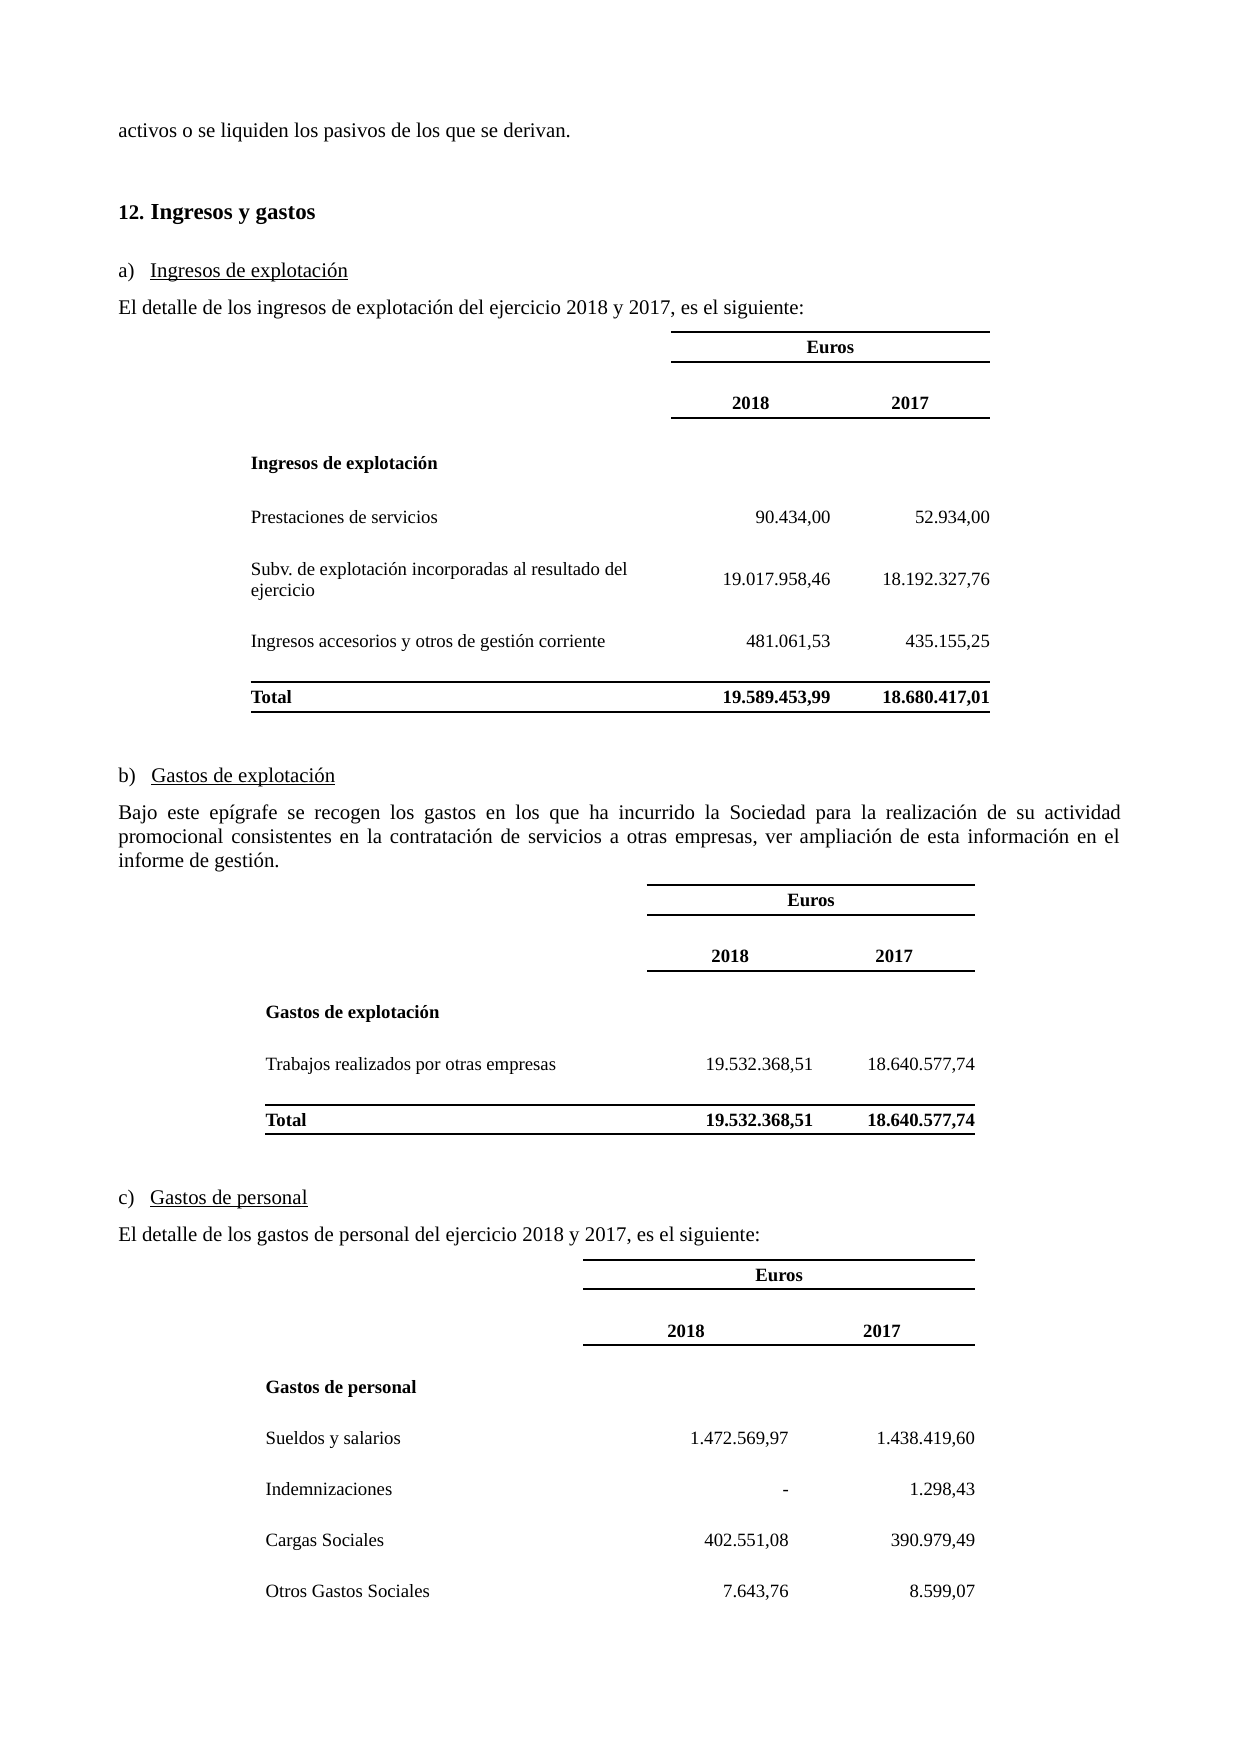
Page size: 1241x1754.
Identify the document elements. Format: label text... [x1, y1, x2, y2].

table_cell 7.643,76 [583, 1580, 788, 1631]
text 12. Ingresos y gastos [118, 196, 1122, 225]
table_cell Gastos de personal [265, 1376, 583, 1427]
text Bajo este epígrafe se recogen los gastos en los que ha incurrido la Sociedad para la realización de su actividad promocional consistentes en la contratación de servicios a otras empresas, ver ampliación de esta información en el informe de gestión. [118, 799, 1122, 872]
table_cell 18.640.577,74 [813, 1106, 975, 1133]
table_cell 52.934,00 [830, 506, 990, 557]
table_cell Subv. de explotación incorporadas al resultado del ejercicio [251, 558, 671, 630]
table_cell - [583, 1478, 788, 1529]
table_cell 2017 [830, 392, 990, 417]
table_cell 90.434,00 [671, 506, 830, 557]
table_cell 18.680.417,01 [830, 683, 990, 711]
table_cell [647, 972, 813, 1001]
table_cell Gastos de explotación [265, 1001, 647, 1052]
table_cell 18.640.577,74 [813, 1053, 975, 1103]
table_cell Ingresos accesorios y otros de gestión corriente [251, 630, 671, 681]
table_cell 390.979,49 [788, 1529, 975, 1580]
table_cell 2018 [671, 392, 830, 417]
table_cell 19.589.453,99 [671, 683, 830, 711]
table_cell Ingresos de explotación [251, 448, 671, 506]
table_cell 1.438.419,60 [788, 1427, 975, 1478]
table_cell Otros Gastos Sociales [265, 1580, 583, 1631]
table_cell [830, 419, 990, 448]
table_cell Prestaciones de servicios [251, 506, 671, 557]
table_header [647, 916, 975, 945]
table_cell 1.472.569,97 [583, 1427, 788, 1478]
table_cell 19.532.368,51 [647, 1053, 813, 1103]
table_cell [647, 1135, 813, 1164]
text b) Gastos de explotación [118, 763, 1122, 787]
table_cell 402.551,08 [583, 1529, 788, 1580]
table_cell Total [265, 1106, 647, 1133]
table_cell [583, 1346, 788, 1376]
table_cell [671, 419, 830, 448]
table_header [583, 1290, 975, 1319]
table_cell [265, 1135, 647, 1164]
table_cell [265, 1320, 583, 1376]
table_header [671, 363, 990, 392]
table_cell Indemnizaciones [265, 1478, 583, 1529]
table_cell [830, 448, 990, 506]
table_header Euros [647, 886, 975, 914]
table_cell [788, 1346, 975, 1376]
table_cell Sueldos y salarios [265, 1427, 583, 1478]
text a) Ingresos de explotación [118, 258, 1122, 282]
table_header [251, 331, 671, 392]
table_cell 2017 [788, 1320, 975, 1344]
table_cell [265, 945, 647, 1001]
table_cell [788, 1376, 975, 1427]
table_cell 18.192.327,76 [830, 558, 990, 630]
table_cell 2017 [813, 945, 975, 970]
text El detalle de los gastos de personal del ejercicio 2018 y 2017, es el siguiente: [118, 1222, 1122, 1246]
table_cell [813, 972, 975, 1001]
table_cell [583, 1376, 788, 1427]
text activos o se liquiden los pasivos de los que se derivan. [118, 118, 1122, 142]
table_cell Total [251, 683, 671, 711]
table_cell 435.155,25 [830, 630, 990, 681]
table_cell [813, 1135, 975, 1164]
table_cell 481.061,53 [671, 630, 830, 681]
table_cell [671, 448, 830, 506]
text El detalle de los ingresos de explotación del ejercicio 2018 y 2017, es el siguiente: [118, 294, 1122, 319]
table_cell 8.599,07 [788, 1580, 975, 1631]
table_cell 2018 [583, 1320, 788, 1344]
table_cell [251, 713, 671, 742]
table_cell [671, 713, 830, 742]
table_cell 19.532.368,51 [647, 1106, 813, 1133]
table_header [265, 1259, 583, 1319]
table_cell [251, 392, 671, 448]
table_cell [830, 713, 990, 742]
table_cell [813, 1001, 975, 1052]
table_cell Cargas Sociales [265, 1529, 583, 1580]
table_cell Trabajos realizados por otras empresas [265, 1053, 647, 1103]
table_header Euros [671, 333, 990, 361]
table_header [265, 884, 647, 945]
text c) Gastos de personal [118, 1185, 1122, 1209]
table_cell [647, 1001, 813, 1052]
table_cell 19.017.958,46 [671, 558, 830, 630]
table_cell 2018 [647, 945, 813, 970]
table_header Euros [583, 1261, 975, 1288]
table_cell 1.298,43 [788, 1478, 975, 1529]
